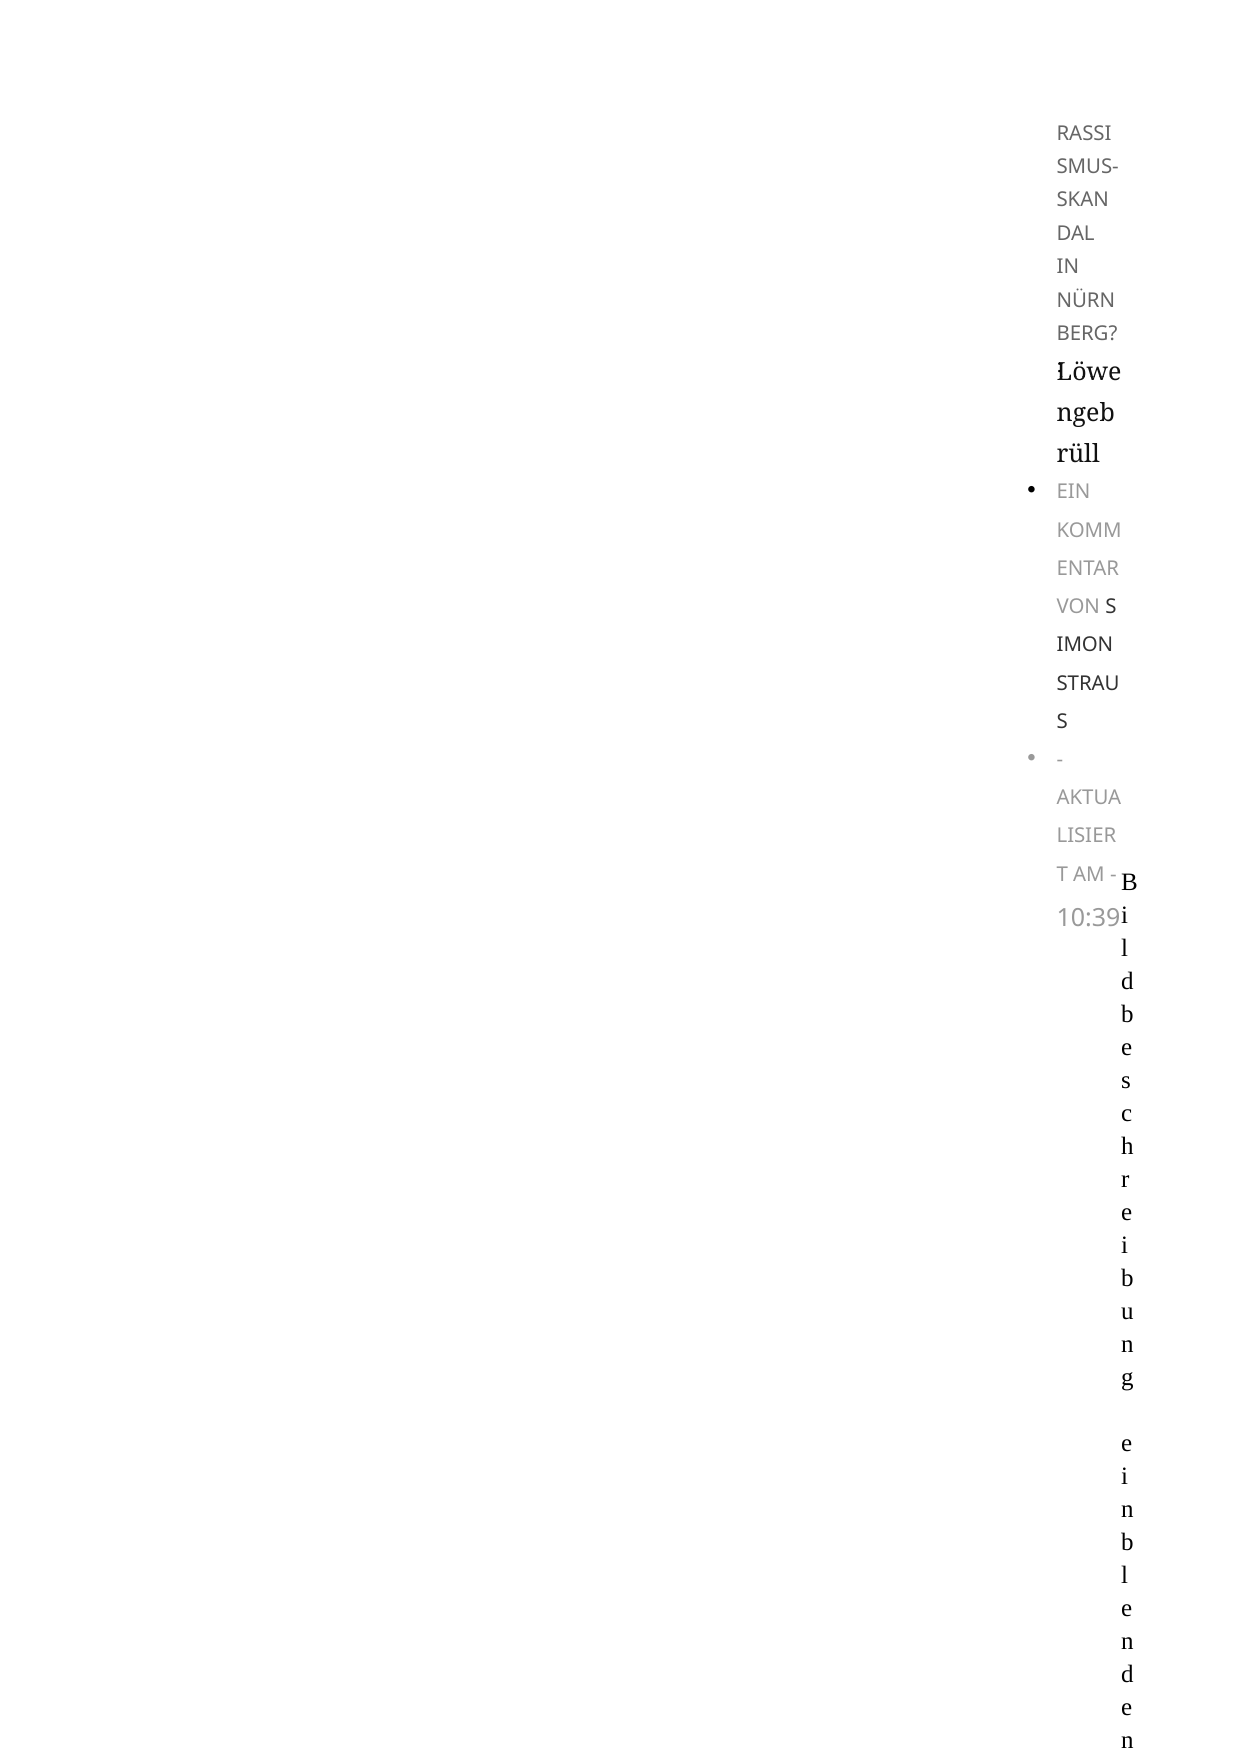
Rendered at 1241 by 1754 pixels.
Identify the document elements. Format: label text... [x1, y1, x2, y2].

list -AKTUALISIERT AM -10:39 [1056, 744, 1122, 934]
subtitle RASSISMUS-SKANDAL IN NÜRNBERG?Löwengebrüll [1056, 118, 1122, 470]
list EIN KOMMENTAR VON SIMON STRAUS [1056, 477, 1122, 734]
